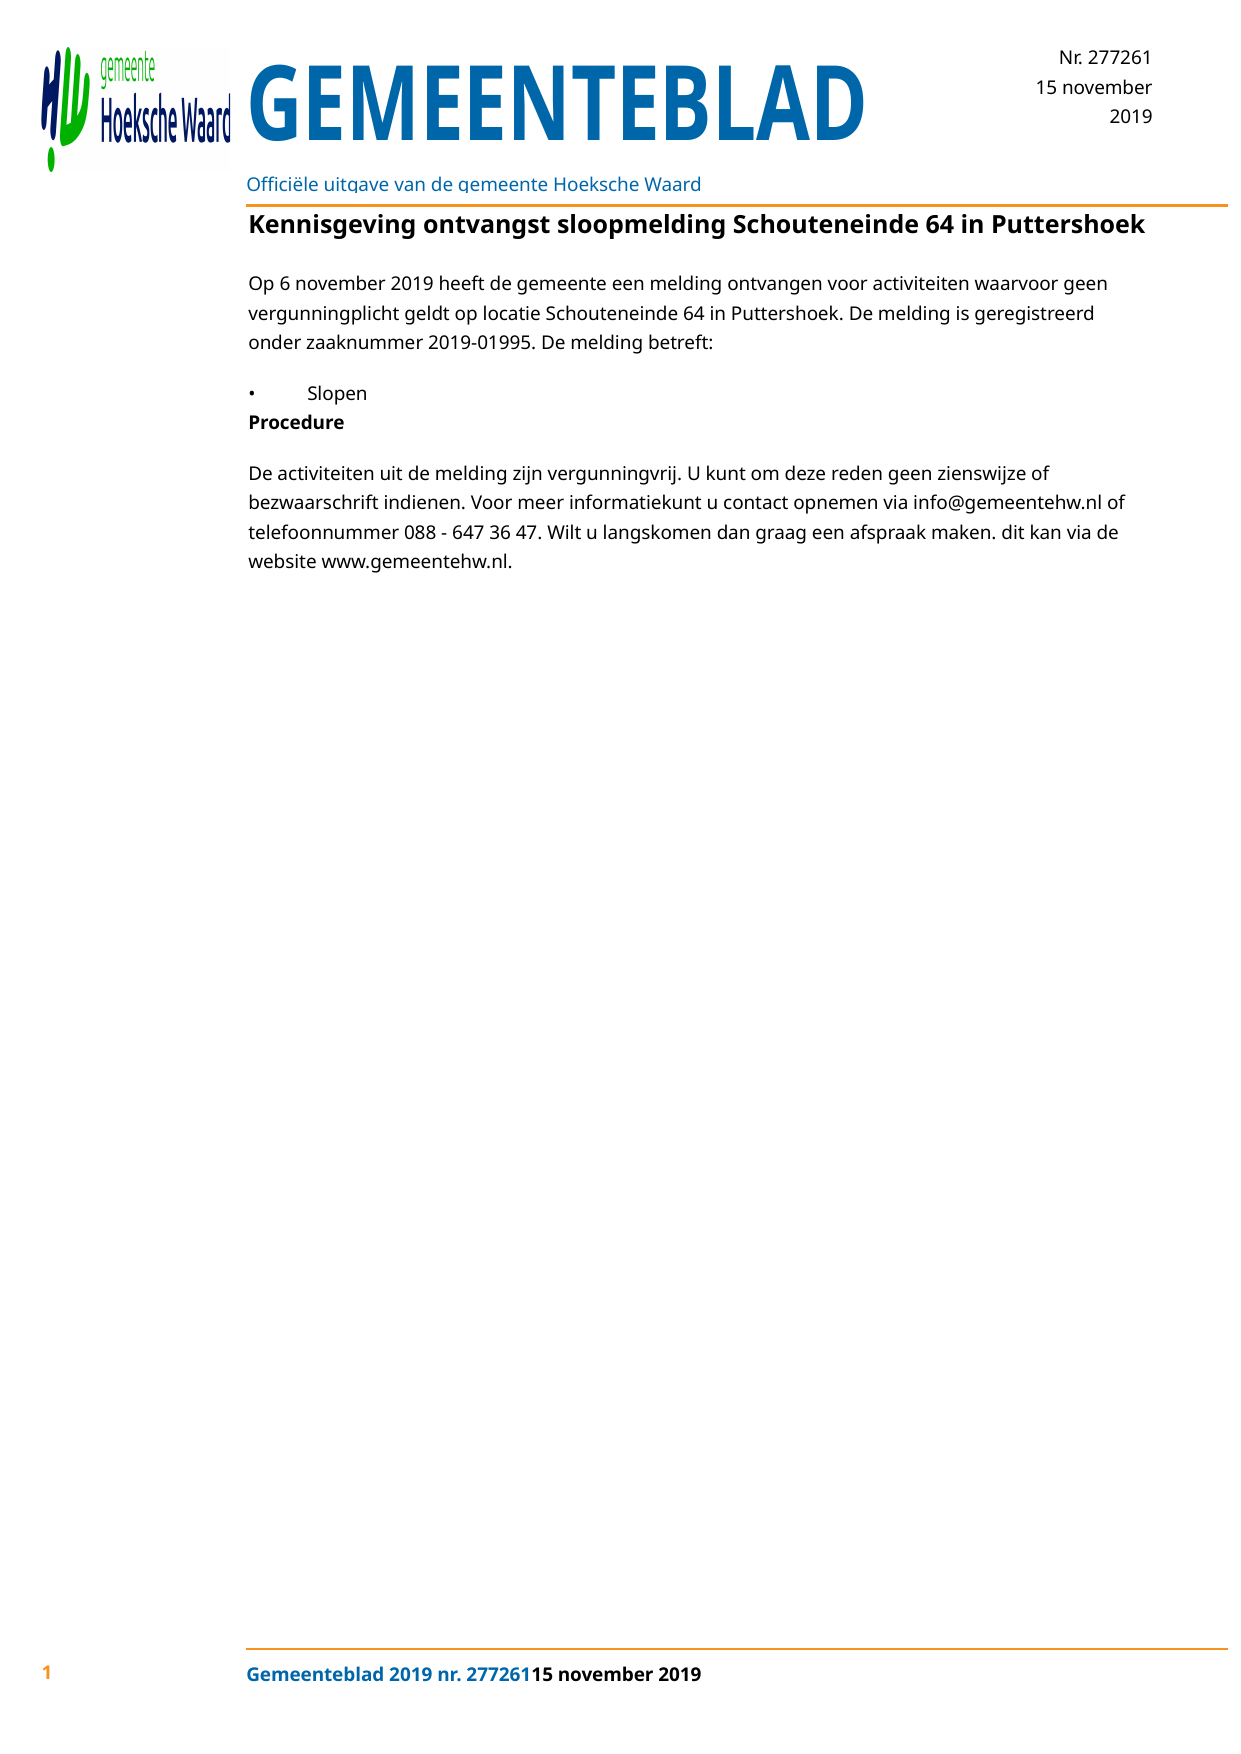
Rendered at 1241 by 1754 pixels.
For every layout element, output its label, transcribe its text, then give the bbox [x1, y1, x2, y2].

text Op 6 november 2019 heeft de gemeente een melding ontvangen voor activiteiten waarvoor geen vergunningplicht geldt op locatie Schouteneinde 64 in Puttershoek. De melding is geregistreerd onder zaaknummer 2019-01995. De melding betreft: [248, 270, 1152, 355]
text Procedure [248, 409, 1152, 435]
text De activiteiten uit de melding zijn vergunningvrij. U kunt om deze reden geen zienswijze of bezwaarschrift indienen. Voor meer informatiekunt u contact opnemen via info@gemeentehw.nl of telefoonnummer 088 - 647 36 47. Wilt u langskomen dan graag een afspraak maken. dit kan via de website www.gemeentehw.nl. [248, 460, 1152, 574]
picture [41, 47, 231, 172]
list Slopen [248, 380, 1152, 406]
text Kennisgeving ontvangst sloopmelding Schouteneinde 64 in Puttershoek [248, 207, 1152, 241]
